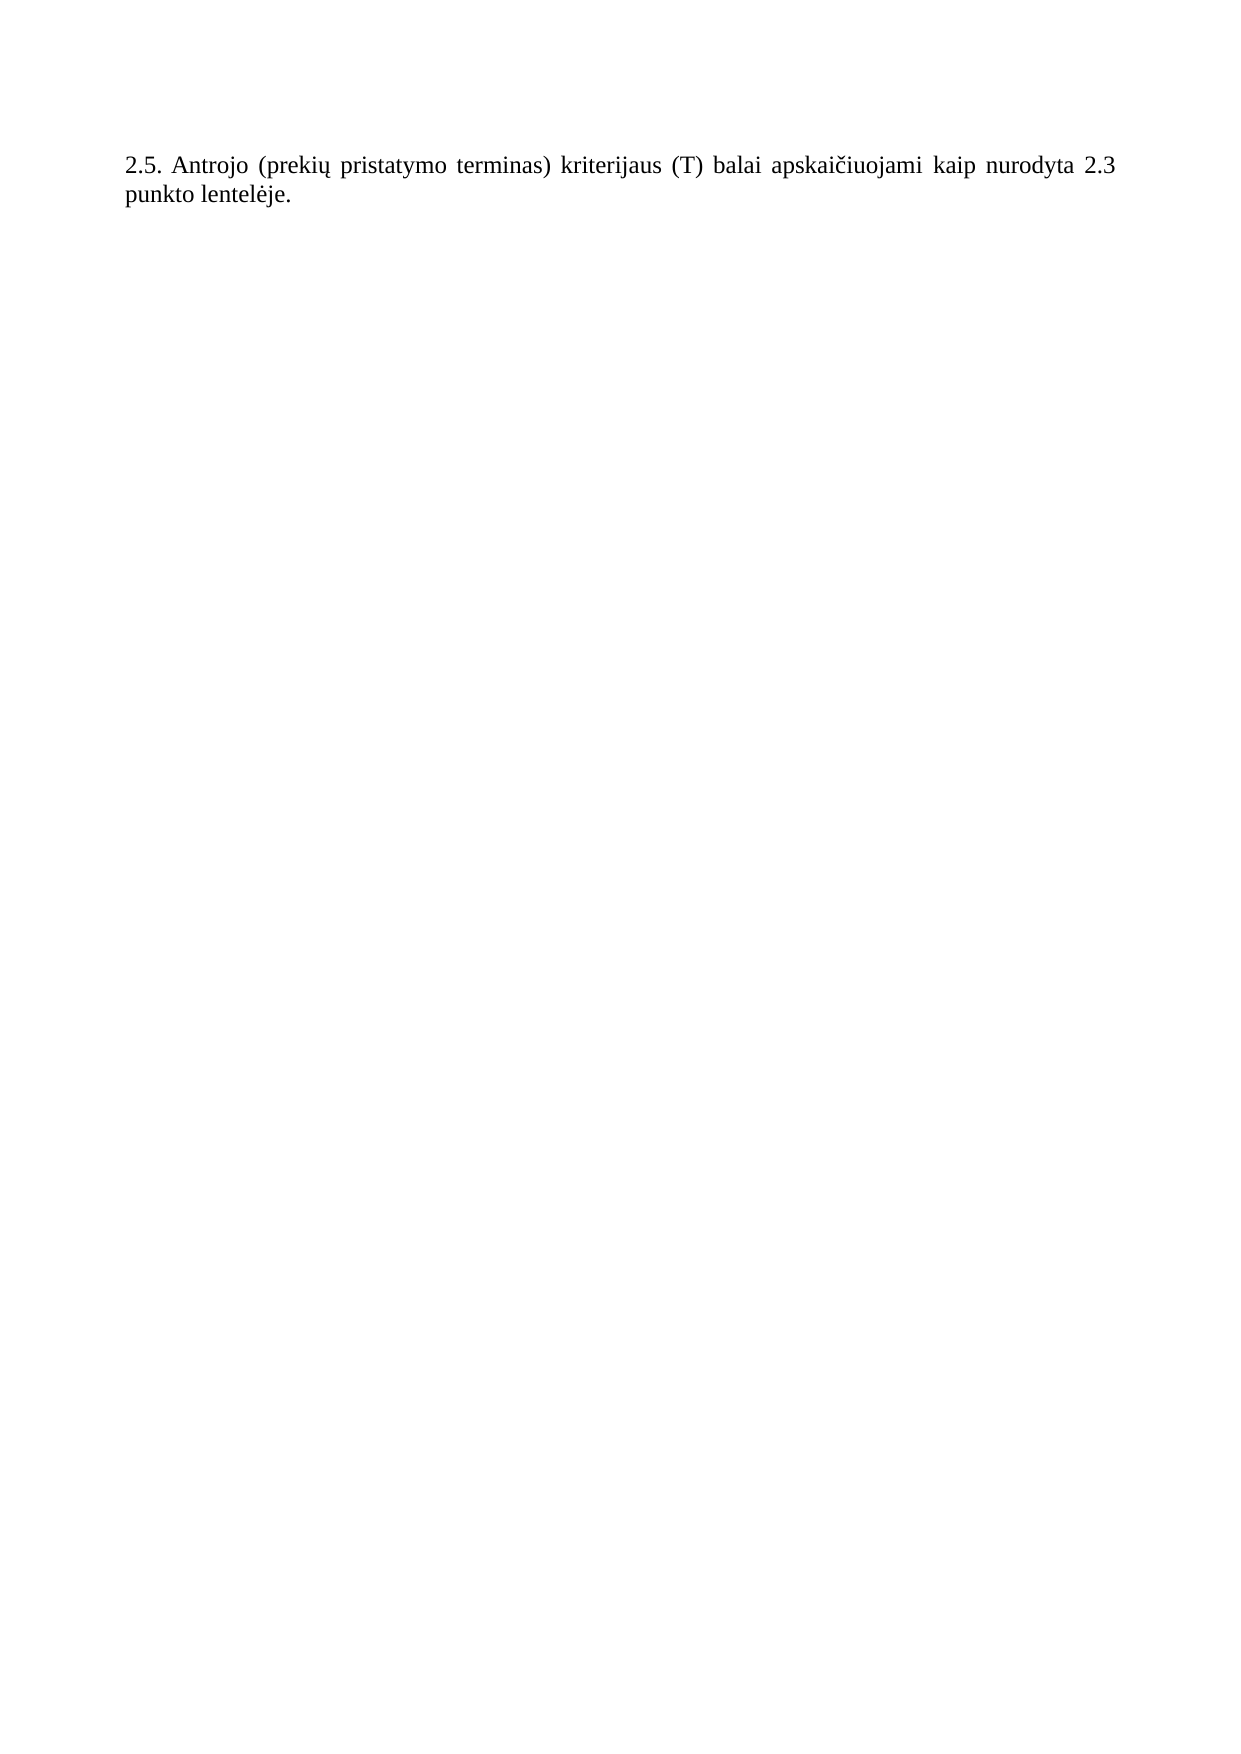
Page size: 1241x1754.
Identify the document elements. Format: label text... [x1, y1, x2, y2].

subtitle 2.5. Antrojo (prekių pristatymo terminas) kriterijaus (T) balai apskaičiuojami kaip nurodyta 2.3 punkto lentelėje. [125, 150, 1115, 207]
